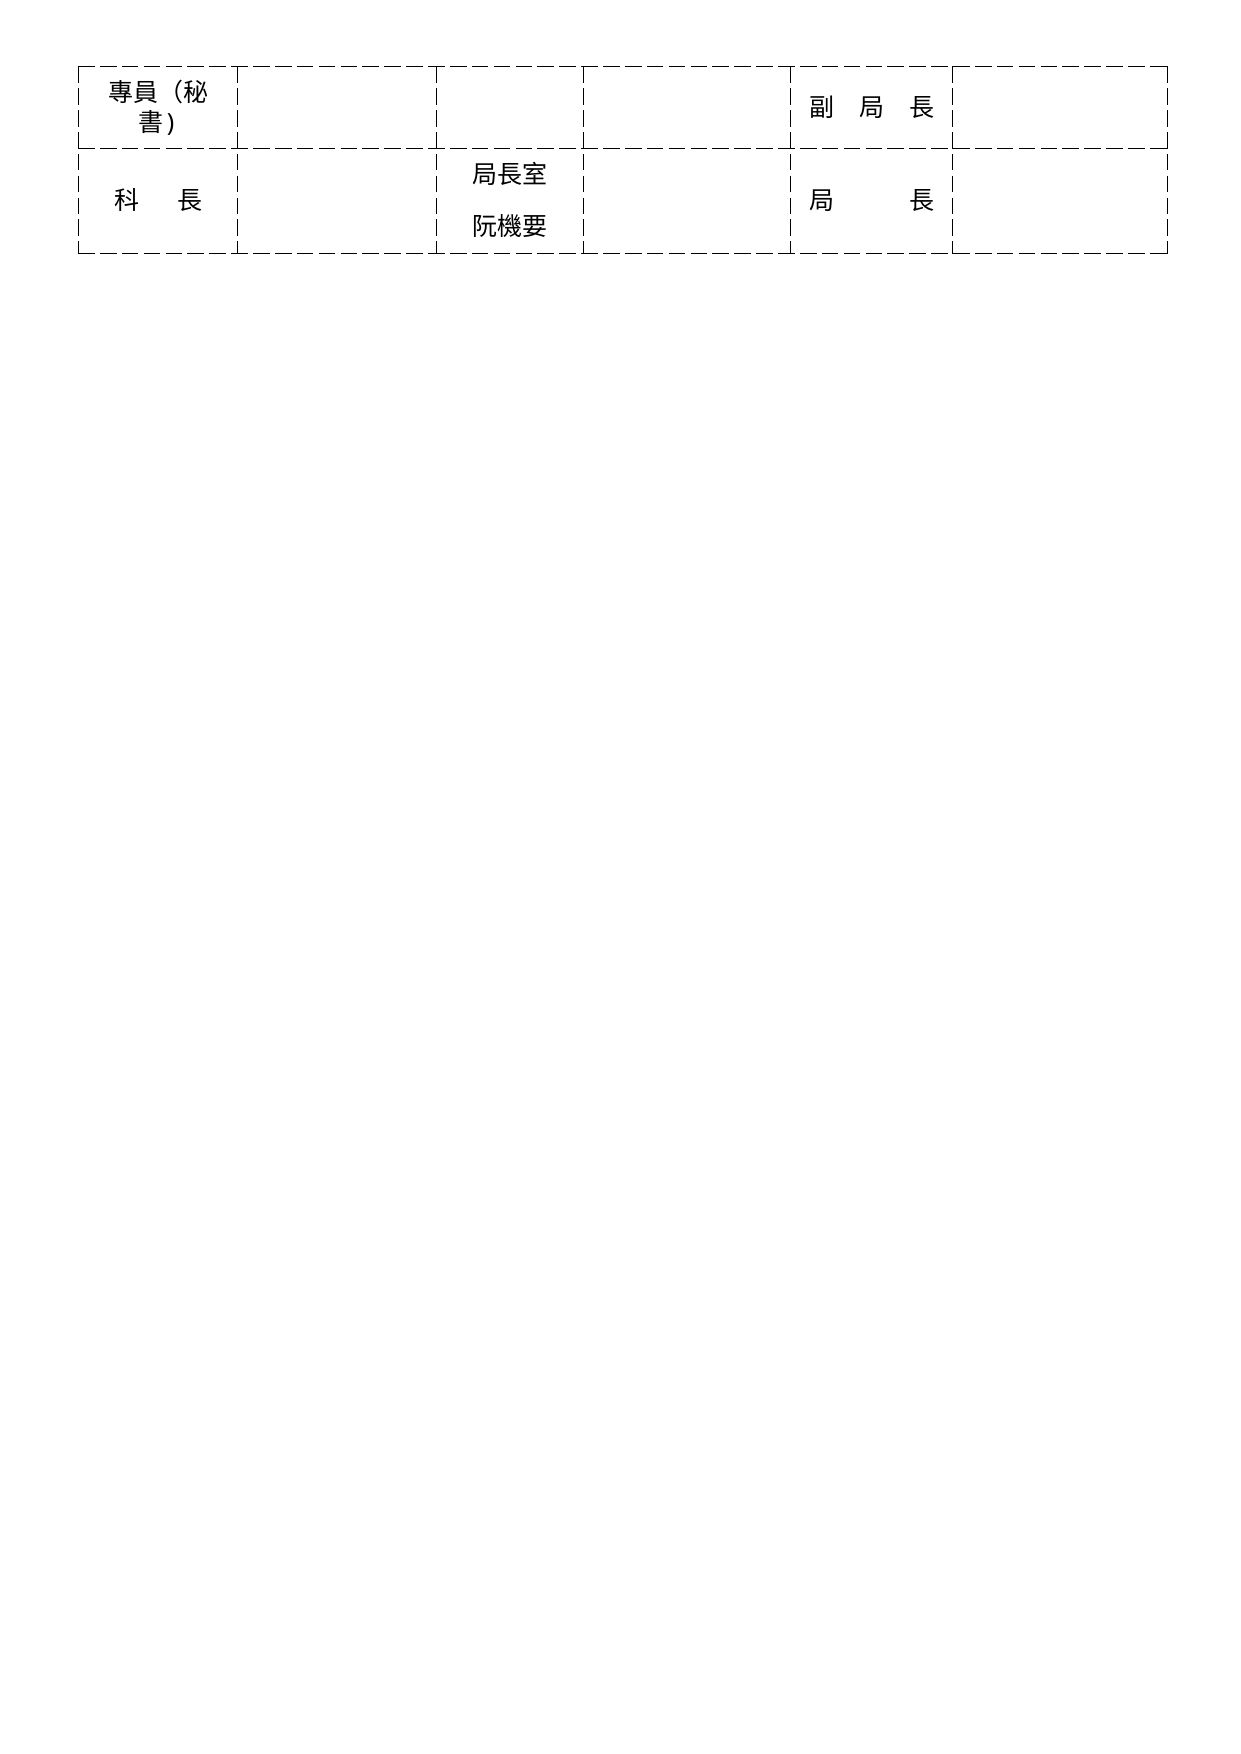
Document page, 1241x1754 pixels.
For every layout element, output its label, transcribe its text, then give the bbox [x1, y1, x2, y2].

table_cell 局長室 阮機要 [436, 148, 584, 252]
table_cell [436, 66, 584, 148]
table_cell [238, 148, 436, 252]
table_cell 局 長 [790, 148, 953, 252]
table_cell [584, 148, 790, 252]
table_cell [953, 148, 1168, 252]
table_cell 科 長 [79, 148, 237, 252]
table_cell [953, 66, 1168, 148]
table_cell 專員（秘書) [79, 66, 237, 148]
table_cell 副 局 長 [790, 66, 953, 148]
table_cell [238, 66, 436, 148]
table_cell [584, 66, 790, 148]
